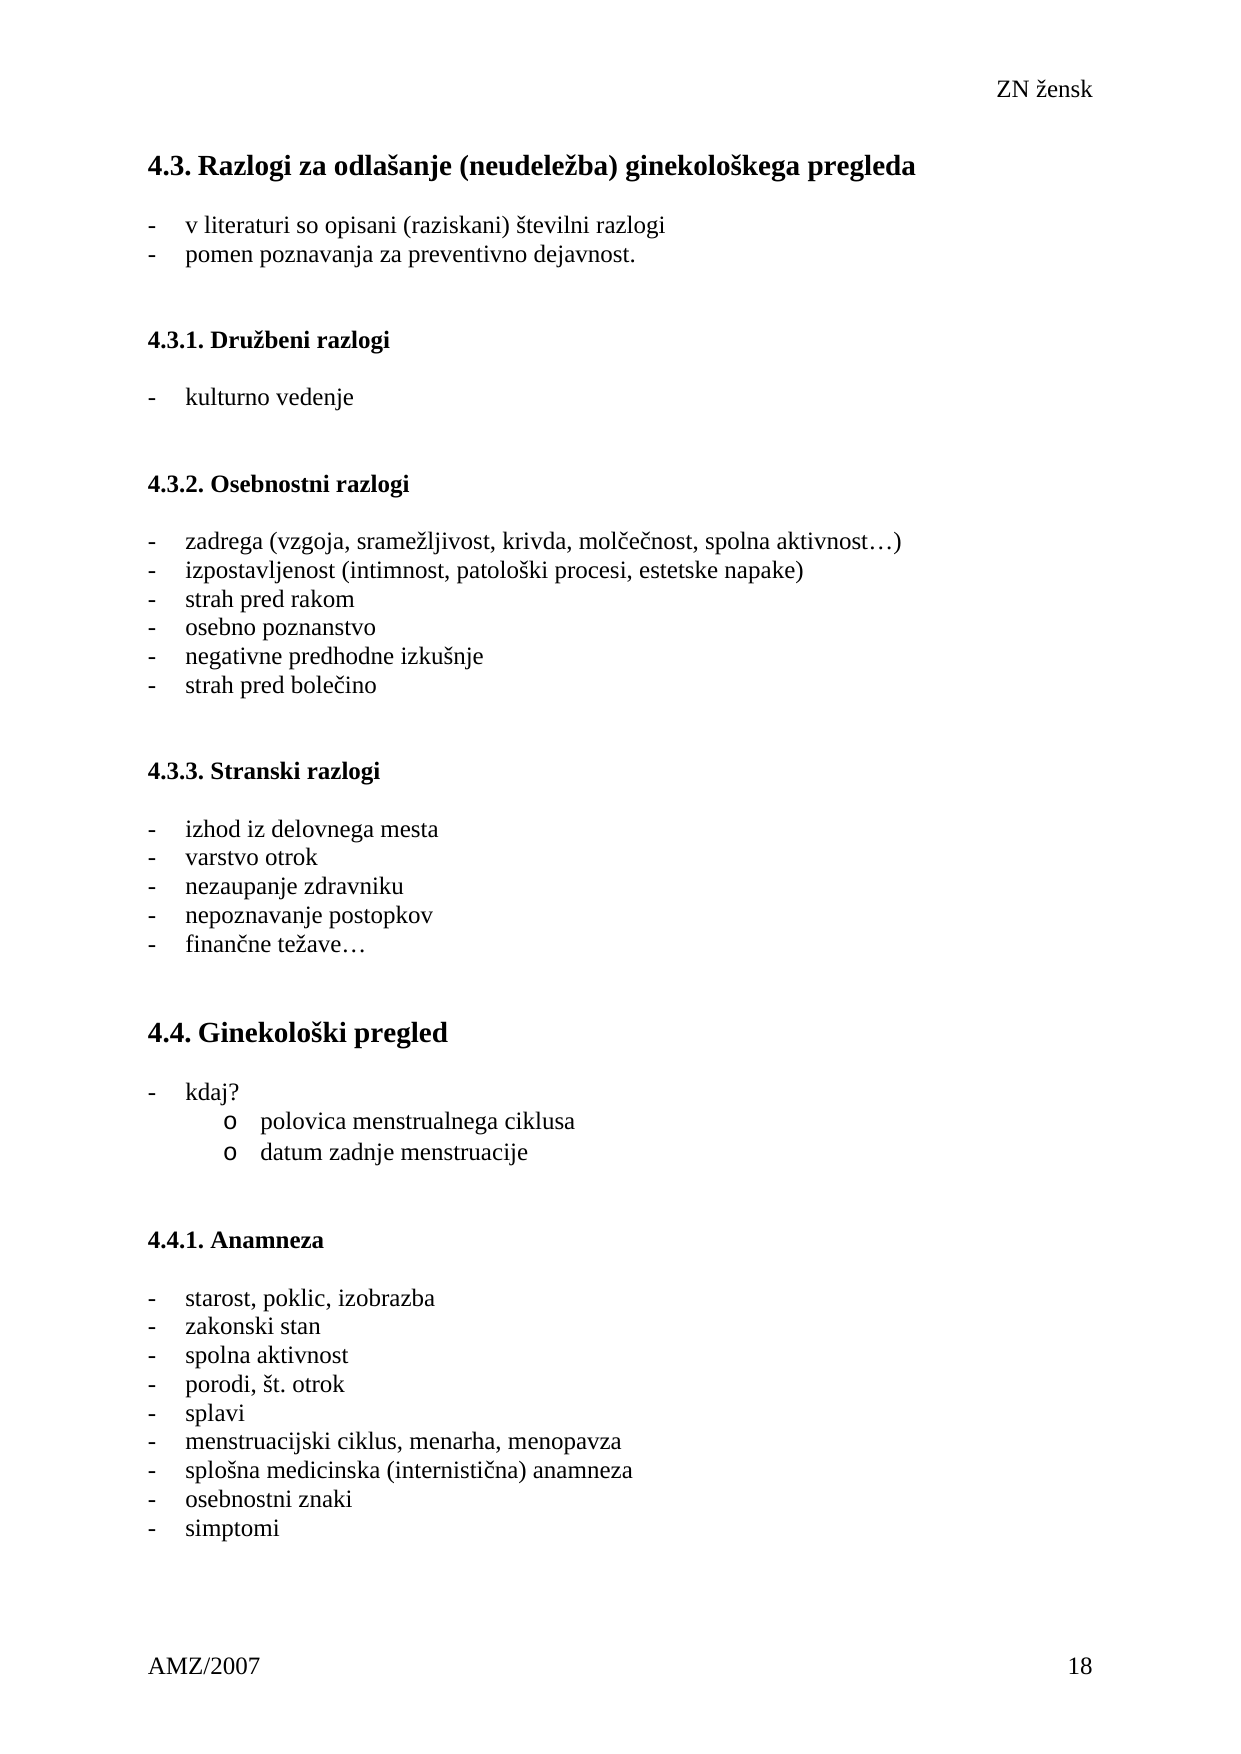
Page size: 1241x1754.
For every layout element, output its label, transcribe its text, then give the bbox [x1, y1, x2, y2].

list pomen poznavanja za preventivno dejavnost. [148, 239, 1092, 267]
subtitle Razlogi za odlašanje (neudeležba) ginekološkega pregleda [148, 148, 1092, 181]
list strah pred rakom [148, 584, 1092, 612]
list nepoznavanje postopkov [148, 900, 1092, 929]
subtitle Ginekološki pregled [148, 1015, 1092, 1048]
list polovica menstrualnega ciklusa [223, 1106, 1092, 1137]
list kdaj? [148, 1077, 1092, 1106]
list negativne predhodne izkušnje [148, 641, 1092, 670]
list v literaturi so opisani (raziskani) številni razlogi [148, 210, 1092, 239]
list simptomi [148, 1513, 1092, 1541]
list izhod iz delovnega mesta [148, 814, 1092, 842]
list osebnostni znaki [148, 1484, 1092, 1513]
list spolna aktivnost [148, 1340, 1092, 1369]
list finančne težave… [148, 929, 1092, 957]
list splošna medicinska (internistična) anamneza [148, 1455, 1092, 1484]
subtitle Stranski razlogi [148, 756, 1092, 785]
list kulturno vedenje [148, 382, 1092, 411]
list zakonski stan [148, 1311, 1092, 1340]
subtitle Anamneza [148, 1225, 1092, 1254]
list strah pred bolečino [148, 670, 1092, 699]
subtitle Osebnostni razlogi [148, 469, 1092, 497]
list zadrega (vzgoja, sramežljivost, krivda, molčečnost, spolna aktivnost…) [148, 526, 1092, 555]
subtitle Družbeni razlogi [148, 325, 1092, 354]
list izpostavljenost (intimnost, patološki procesi, estetske napake) [148, 555, 1092, 584]
list porodi, št. otrok [148, 1369, 1092, 1398]
list menstruacijski ciklus, menarha, menopavza [148, 1426, 1092, 1455]
list varstvo otrok [148, 842, 1092, 871]
list osebno poznanstvo [148, 612, 1092, 641]
list datum zadnje menstruacije [223, 1137, 1092, 1168]
list starost, poklic, izobrazba [148, 1283, 1092, 1311]
list splavi [148, 1398, 1092, 1426]
list nezaupanje zdravniku [148, 871, 1092, 900]
